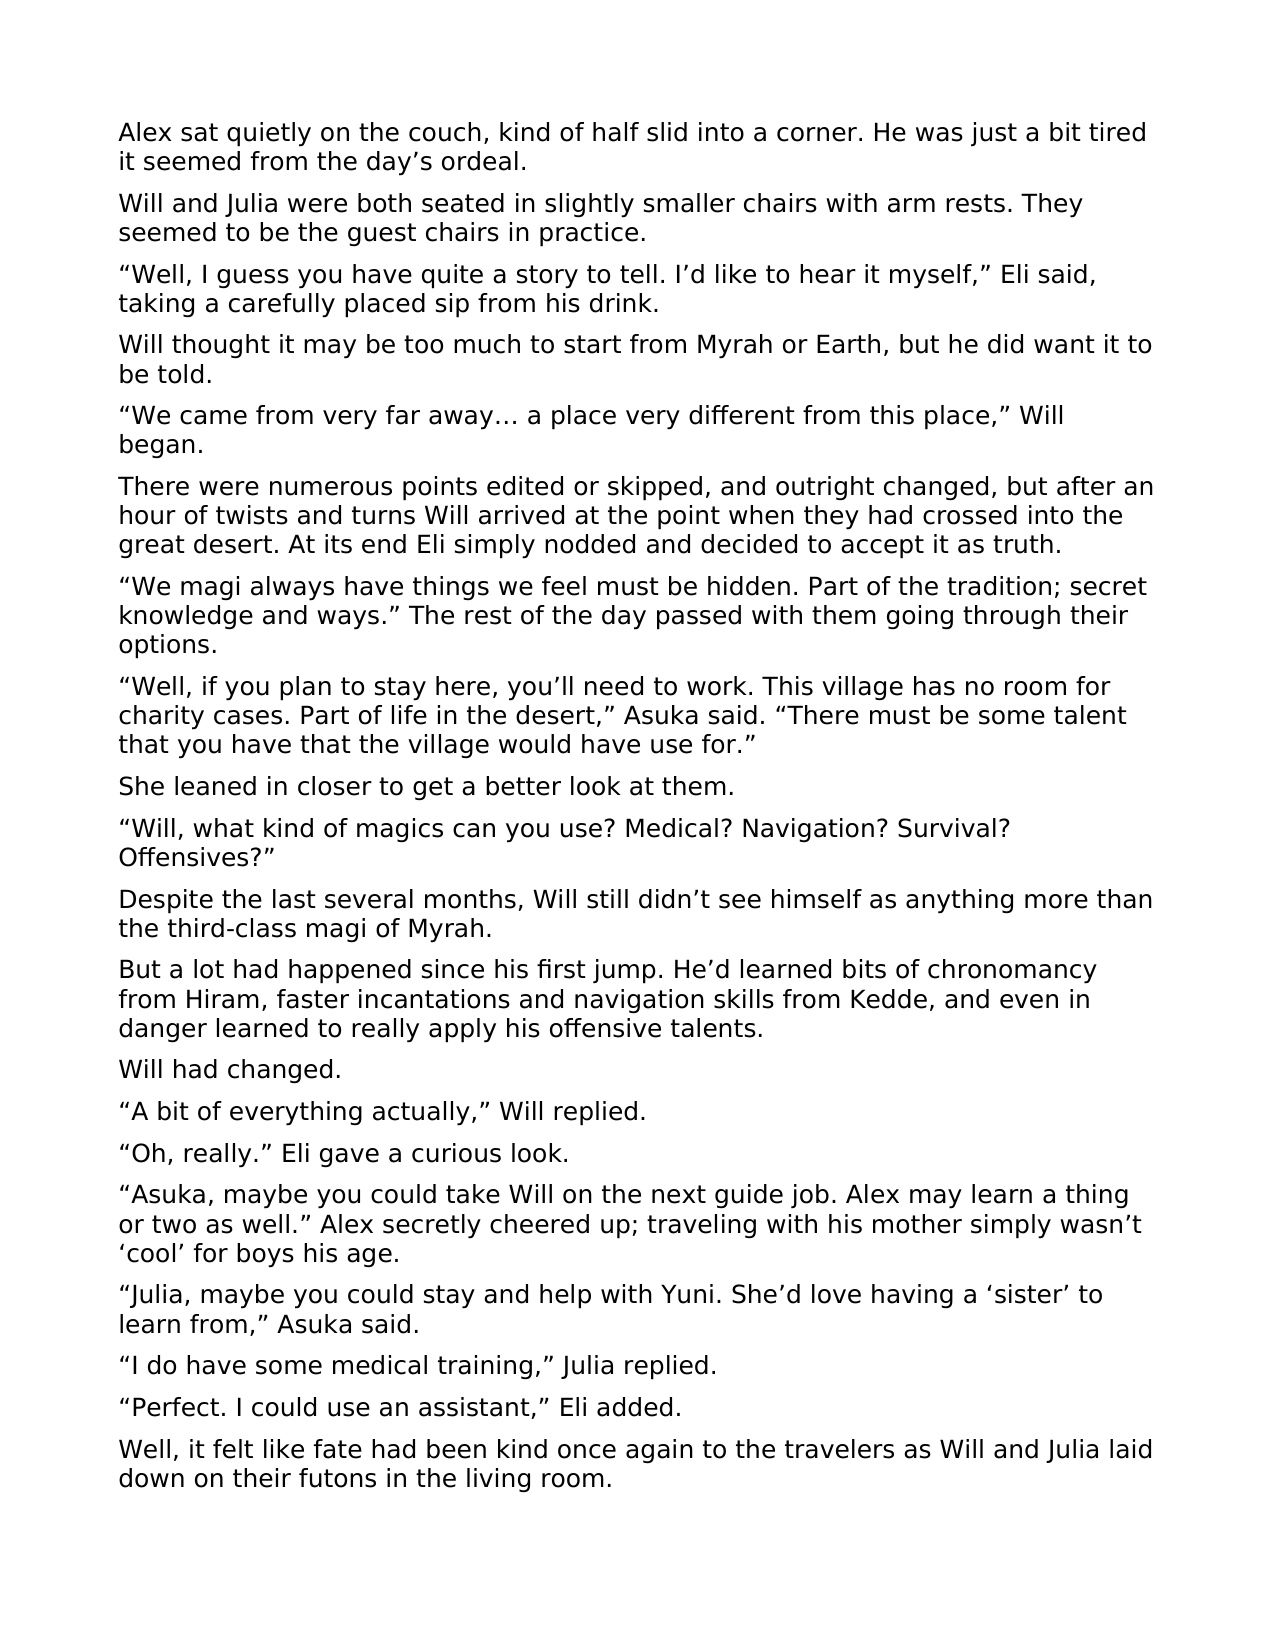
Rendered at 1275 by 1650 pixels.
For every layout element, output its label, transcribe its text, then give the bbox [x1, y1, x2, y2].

text Well, it felt like fate had been kind once again to the travelers as Will and Julia laid down on their futons in the living room. [118, 1435, 1157, 1493]
text Despite the last several months, Will still didn’t see himself as anything more than the third-class magi of Myrah. [118, 885, 1157, 943]
text But a lot had happened since his first jump. He’d learned bits of chronomancy from Hiram, faster incantations and navigation skills from Kedde, and even in danger learned to really apply his offensive talents. [118, 956, 1157, 1043]
text Alex sat quietly on the couch, kind of half slid into a corner. He was just a bit tired it seemed from the day’s ordeal. [118, 118, 1157, 176]
text She leaned in closer to get a better look at them. [118, 772, 1157, 801]
text “We magi always have things we feel must be hidden. Part of the tradition; secret knowledge and ways.” The rest of the day passed with them going through their options. [118, 572, 1157, 660]
text “Well, I guess you have quite a story to tell. I’d like to hear it myself,” Eli said, taking a carefully placed sip from his drink. [118, 260, 1157, 318]
text “Julia, maybe you could stay and help with Yuni. She’d love having a ‘sister’ to learn from,” Asuka said. [118, 1281, 1157, 1339]
text “Perfect. I could use an assistant,” Eli added. [118, 1393, 1157, 1422]
text “Asuka, maybe you could take Will on the next guide job. Alex may learn a thing or two as well.” Alex secretly cheered up; traveling with his mother simply wasn’t ‘cool’ for boys his age. [118, 1181, 1157, 1268]
text “Well, if you plan to stay here, you’ll need to work. This village has no room for charity cases. Part of life in the desert,” Asuka said. “There must be some talent that you have that the village would have use for.” [118, 672, 1157, 760]
text “Will, what kind of magics can you use? Medical? Navigation? Survival? Offensives?” [118, 814, 1157, 872]
text “I do have some medical training,” Julia replied. [118, 1351, 1157, 1381]
text There were numerous points edited or skipped, and outright changed, but after an hour of twists and turns Will arrived at the point when they had crossed into the great desert. At its end Eli simply nodded and decided to accept it as truth. [118, 472, 1157, 560]
text “We came from very far away… a place very different from this place,” Will began. [118, 401, 1157, 460]
text Will had changed. [118, 1056, 1157, 1085]
text Will thought it may be too much to start from Myrah or Earth, but he did want it to be told. [118, 331, 1157, 389]
text “A bit of everything actually,” Will replied. [118, 1097, 1157, 1126]
text “Oh, really.” Eli gave a curious look. [118, 1139, 1157, 1168]
text Will and Julia were both seated in slightly smaller chairs with arm rests. They seemed to be the guest chairs in practice. [118, 189, 1157, 247]
